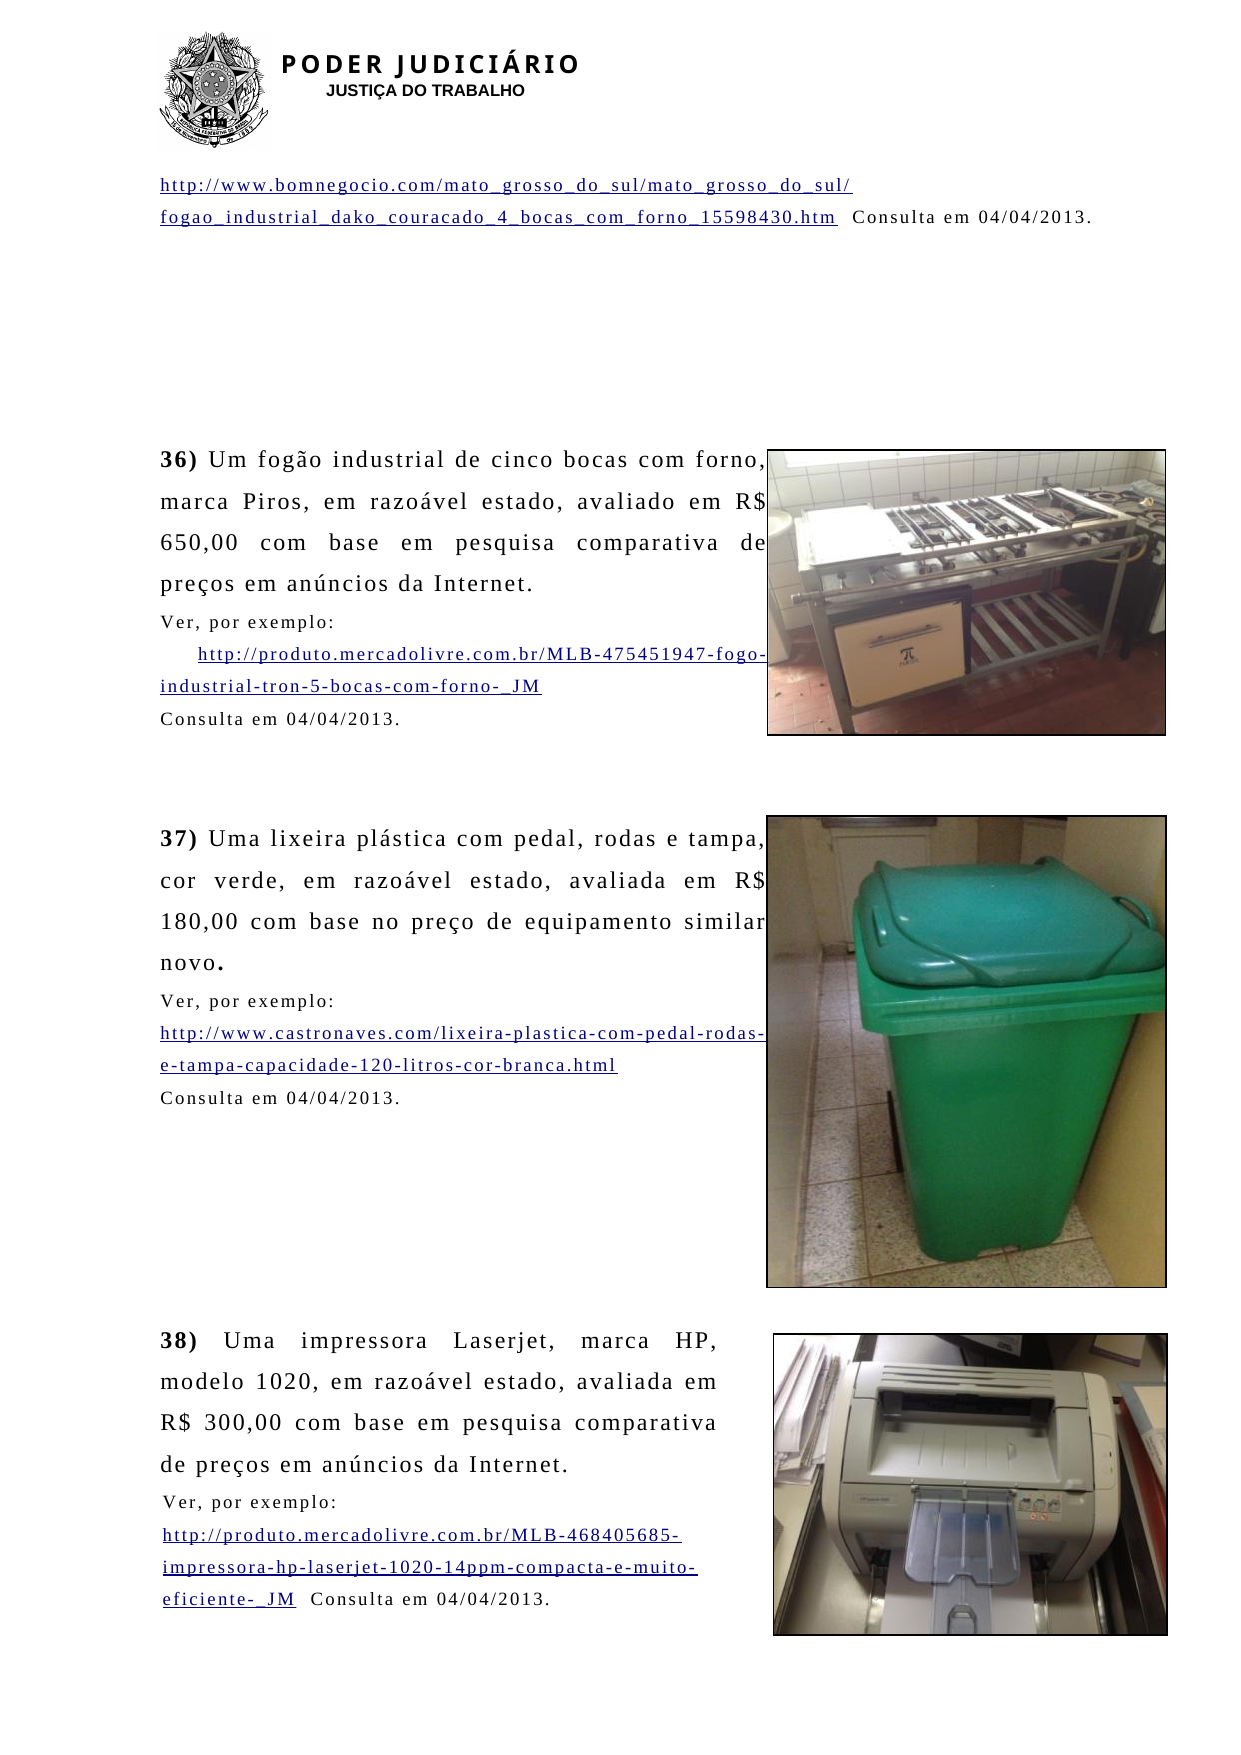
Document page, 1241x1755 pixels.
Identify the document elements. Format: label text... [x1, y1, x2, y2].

text Ver, por exemplo: [162, 1491, 773, 1513]
text Consulta em 04/04/2013. [160, 708, 767, 729]
text Consulta em 04/04/2013. [160, 1087, 766, 1108]
text Ver, por exemplo: [160, 611, 767, 632]
text e-tampa-capacidade-120-litros-cor-branca.html [160, 1042, 766, 1076]
text 37) Uma lixeira plástica com pedal, rodas e tampa, cor verde, em razoável estado, avaliada em R$ 180,00 com base no preço de equipamento similar novo. [160, 824, 766, 976]
text http://produto.mercadolivre.com.br/MLB-475451947-fogo-industrial-tron-5-bocas-com-forno-_JM [160, 643, 767, 697]
text http://www.bomnegocio.com/mato_grosso_do_sul/mato_grosso_do_sul/fogao_industrial_dako_couracado_4_bocas_com_forno_15598430.htm Consulta em 04/04/2013. [160, 174, 1128, 228]
text 38) Uma impressora Laserjet, marca HP, modelo 1020, em razoável estado, avaliada em R$ 300,00 com base em pesquisa comparativa de preços em anúncios da Internet. [160, 1326, 717, 1477]
text http://produto.mercadolivre.com.br/MLB-468405685-impressora-hp-laserjet-1020-14ppm-compacta-e-muito-eficiente-_JM Consulta em 04/04/2013. [162, 1523, 773, 1609]
text Ver, por exemplo: [160, 990, 766, 1011]
text http://www.castronaves.com/lixeira-plastica-com-pedal-rodas- [160, 1022, 766, 1041]
text 36) Um fogão industrial de cinco bocas com forno, marca Piros, em razoável estado, avaliado em R$ 650,00 com base em pesquisa comparativa de preços em anúncios da Internet. [160, 445, 1128, 597]
